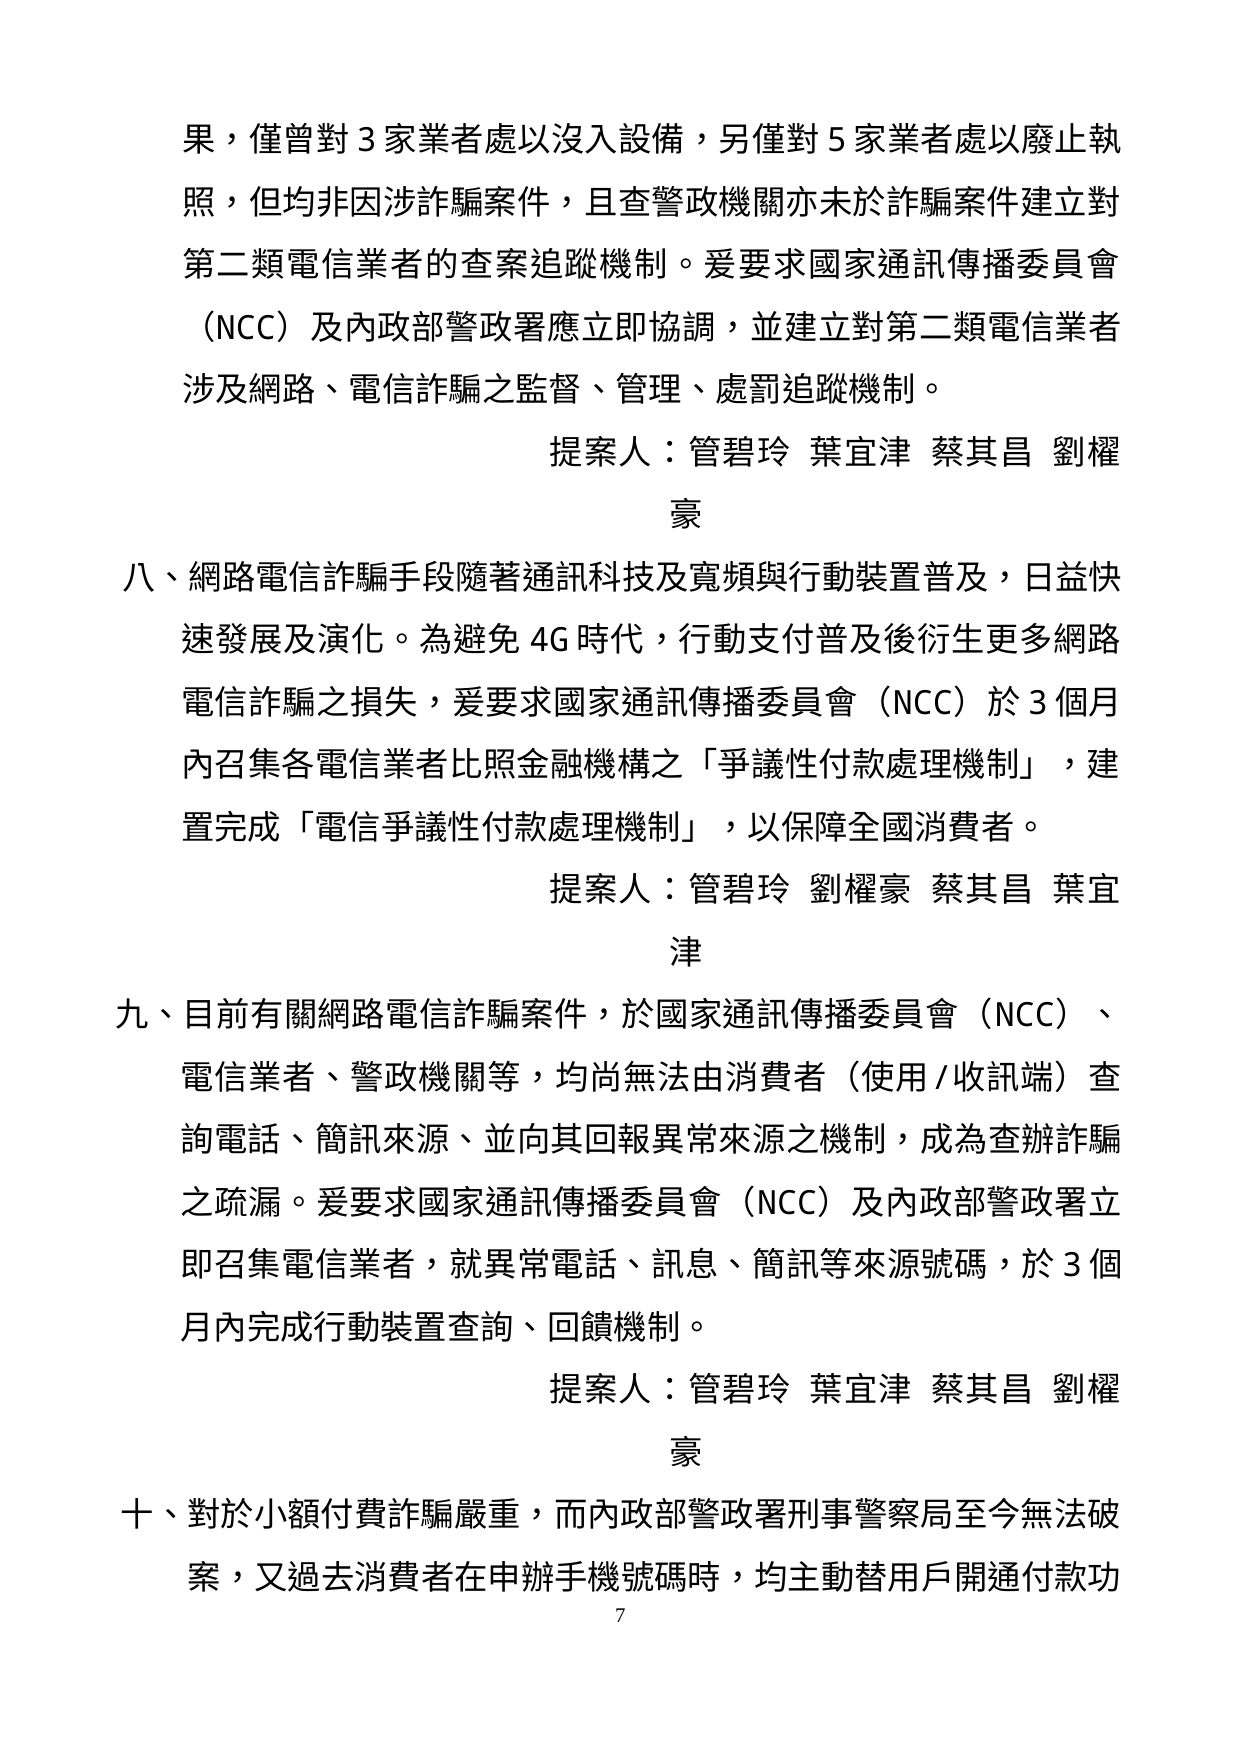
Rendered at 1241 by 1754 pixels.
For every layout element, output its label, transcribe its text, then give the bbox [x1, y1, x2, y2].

text 提案人：管碧玲 葉宜津 蔡其昌 劉櫂豪 [549, 1346, 1122, 1471]
text 提案人：管碧玲 劉櫂豪 蔡其昌 葉宜津 [549, 846, 1122, 971]
text 九、目前有關網路電信詐騙案件，於國家通訊傳播委員會（NCC）、電信業者、警政機關等，均尚無法由消費者（使用/收訊端）查詢電話、簡訊來源、並向其回報異常來源之機制，成為查辦詐騙之疏漏。爰要求國家通訊傳播委員會（NCC）及內政部警政署立即召集電信業者，就異常電話、訊息、簡訊等來源號碼，於3個月內完成行動裝置查詢、回饋機制。 [115, 971, 1122, 1346]
text 十、對於小額付費詐騙嚴重，而內政部警政署刑事警察局至今無法破案，又過去消費者在申辦手機號碼時，均主動替用戶開通付款功能，故針對上述消費者若遭手機小額付費詐騙，經完成報案程序，首次被詐騙金額應由電信公司自行吸收。 [121, 1471, 1122, 1596]
text 提案人：管碧玲 葉宜津 蔡其昌 劉櫂豪 [549, 408, 1122, 533]
text 果，僅曾對3家業者處以沒入設備，另僅對5家業者處以廢止執照，但均非因涉詐騙案件，且查警政機關亦未於詐騙案件建立對第二類電信業者的查案追蹤機制。爰要求國家通訊傳播委員會（NCC）及內政部警政署應立即協調，並建立對第二類電信業者涉及網路、電信詐騙之監督、管理、處罰追蹤機制。 [118, 96, 1122, 408]
text 八、網路電信詐騙手段隨著通訊科技及寬頻與行動裝置普及，日益快速發展及演化。為避免4G時代，行動支付普及後衍生更多網路電信詐騙之損失，爰要求國家通訊傳播委員會（NCC）於3個月內召集各電信業者比照金融機構之「爭議性付款處理機制」，建置完成「電信爭議性付款處理機制」，以保障全國消費者。 [122, 533, 1122, 846]
